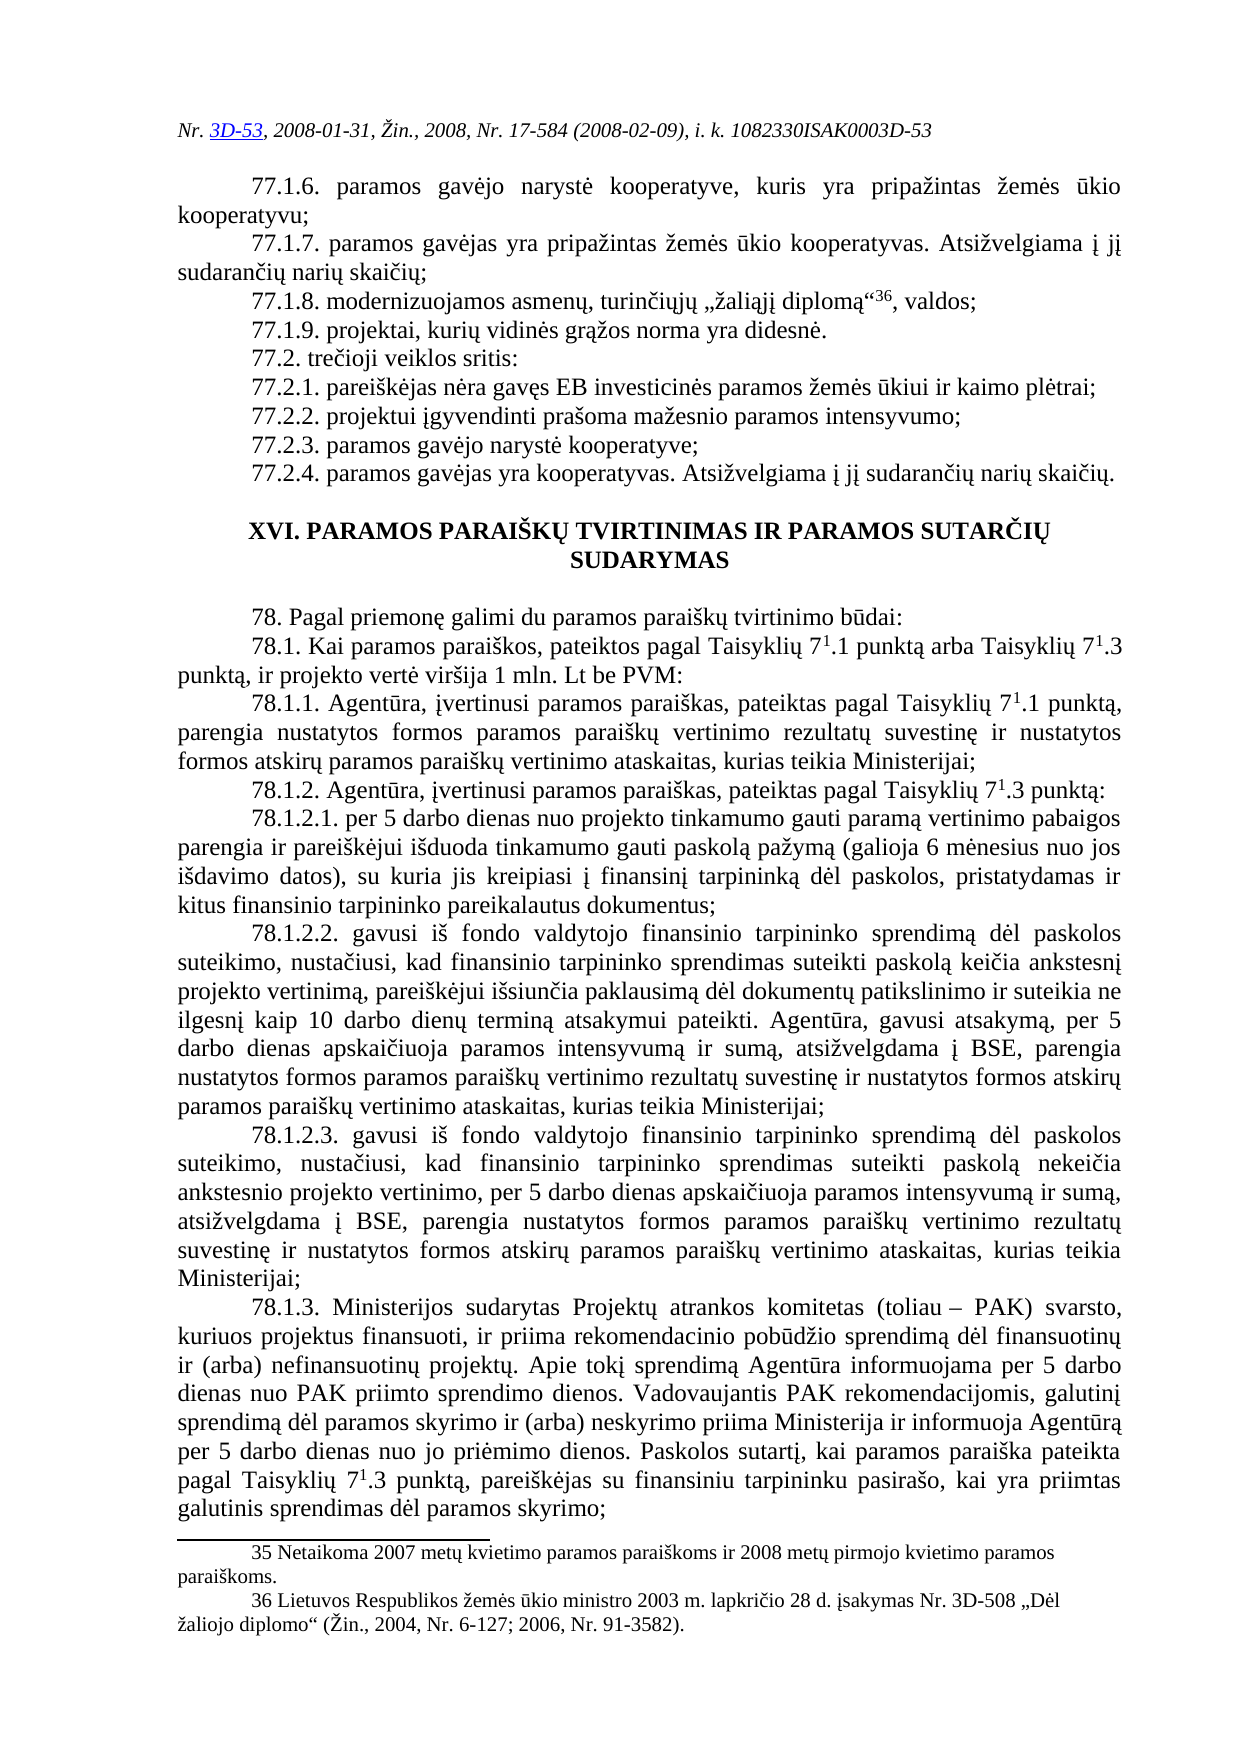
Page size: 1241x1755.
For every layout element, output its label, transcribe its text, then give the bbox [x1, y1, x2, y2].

text 78. Pagal priemonę galimi du paramos paraiškų tvirtinimo būdai: [177, 602, 1122, 631]
text 77.2.2. projektui įgyvendinti prašoma mažesnio paramos intensyvumo; [177, 401, 1122, 430]
text 77.2.1. pareiškėjas nėra gavęs EB investicinės paramos žemės ūkiui ir kaimo plėtrai; [177, 372, 1122, 401]
text 78.1. Kai paramos paraiškos, pateiktos pagal Taisyklių 71.1 punktą arba Taisyklių 71.3 punktą, ir projekto vertė viršija 1 mln. Lt be PVM: [177, 631, 1122, 688]
text 78.1.3. Ministerijos sudarytas Projektų atrankos komitetas (toliau – PAK) svarsto, kuriuos projektus finansuoti, ir priima rekomendacinio pobūdžio sprendimą dėl finansuotinų ir (arba) nefinansuotinų projektų. Apie tokį sprendimą Agentūra informuojama per 5 darbo dienas nuo PAK priimto sprendimo dienos. Vadovaujantis PAK rekomendacijomis, galutinį sprendimą dėl paramos skyrimo ir (arba) neskyrimo priima Ministerija ir informuoja Agentūrą per 5 darbo dienas nuo jo priėmimo dienos. Paskolos sutartį, kai paramos paraiška pateikta pagal Taisyklių 71.3 punktą, pareiškėjas su finansiniu tarpininku pasirašo, kai yra priimtas galutinis sprendimas dėl paramos skyrimo; [177, 1292, 1122, 1522]
text XVI. PARAMOS PARAIŠKŲ TVIRTINIMAS IR PARAMOS SUTARČIŲ SUDARYMAS [177, 516, 1122, 573]
text 77.1.7. paramos gavėjas yra pripažintas žemės ūkio kooperatyvas. Atsižvelgiama į jį sudarančių narių skaičių; [177, 228, 1122, 286]
text 77.2.3. paramos gavėjo narystė kooperatyve; [177, 430, 1122, 458]
text 78.1.1. Agentūra, įvertinusi paramos paraiškas, pateiktas pagal Taisyklių 71.1 punktą, parengia nustatytos formos paramos paraiškų vertinimo rezultatų suvestinę ir nustatytos formos atskirų paramos paraiškų vertinimo ataskaitas, kurias teikia Ministerijai; [177, 688, 1122, 775]
text 77.1.9. projektai, kurių vidinės grąžos norma yra didesnė. [177, 315, 1122, 343]
text Netaikoma 2007 metų kvietimo paramos paraiškoms ir 2008 metų pirmojo kvietimo paramos paraiškoms. [177, 1540, 1122, 1588]
text 78.1.2. Agentūra, įvertinusi paramos paraiškas, pateiktas pagal Taisyklių 71.3 punktą: [177, 775, 1122, 803]
text 78.1.2.2. gavusi iš fondo valdytojo finansinio tarpininko sprendimą dėl paskolos suteikimo, nustačiusi, kad finansinio tarpininko sprendimas suteikti paskolą keičia ankstesnį projekto vertinimą, pareiškėjui išsiunčia paklausimą dėl dokumentų patikslinimo ir suteikia ne ilgesnį kaip 10 darbo dienų terminą atsakymui pateikti. Agentūra, gavusi atsakymą, per 5 darbo dienas apskaičiuoja paramos intensyvumą ir sumą, atsižvelgdama į BSE, parengia nustatytos formos paramos paraiškų vertinimo rezultatų suvestinę ir nustatytos formos atskirų paramos paraiškų vertinimo ataskaitas, kurias teikia Ministerijai; [177, 918, 1122, 1120]
text Nr. 3D-53, 2008-01-31, Žin., 2008, Nr. 17-584 (2008-02-09), i. k. 1082330ISAK0003D-53 [177, 118, 1122, 142]
text 78.1.2.3. gavusi iš fondo valdytojo finansinio tarpininko sprendimą dėl paskolos suteikimo, nustačiusi, kad finansinio tarpininko sprendimas suteikti paskolą nekeičia ankstesnio projekto vertinimo, per 5 darbo dienas apskaičiuoja paramos intensyvumą ir sumą, atsižvelgdama į BSE, parengia nustatytos formos paramos paraiškų vertinimo rezultatų suvestinę ir nustatytos formos atskirų paramos paraiškų vertinimo ataskaitas, kurias teikia Ministerijai; [177, 1120, 1122, 1292]
text 77.2. trečioji veiklos sritis: [177, 343, 1122, 372]
text 78.1.2.1. per 5 darbo dienas nuo projekto tinkamumo gauti paramą vertinimo pabaigos parengia ir pareiškėjui išduoda tinkamumo gauti paskolą pažymą (galioja 6 mėnesius nuo jos išdavimo datos), su kuria jis kreipiasi į finansinį tarpininką dėl paskolos, pristatydamas ir kitus finansinio tarpininko pareikalautus dokumentus; [177, 803, 1122, 918]
text Lietuvos Respublikos žemės ūkio ministro 2003 m. lapkričio 28 d. įsakymas Nr. 3D-508 „Dėl žaliojo diplomo“ (Žin., 2004, Nr. 6-127; 2006, Nr. 91-3582). [177, 1588, 1122, 1636]
text 77.1.6. paramos gavėjo narystė kooperatyve, kuris yra pripažintas žemės ūkio kooperatyvu; [177, 171, 1122, 228]
text 77.2.4. paramos gavėjas yra kooperatyvas. Atsižvelgiama į jį sudarančių narių skaičių. [177, 458, 1122, 487]
text 77.1.8. modernizuojamos asmenų, turinčiųjų „žaliąjį diplomą“, valdos; [177, 286, 1122, 315]
